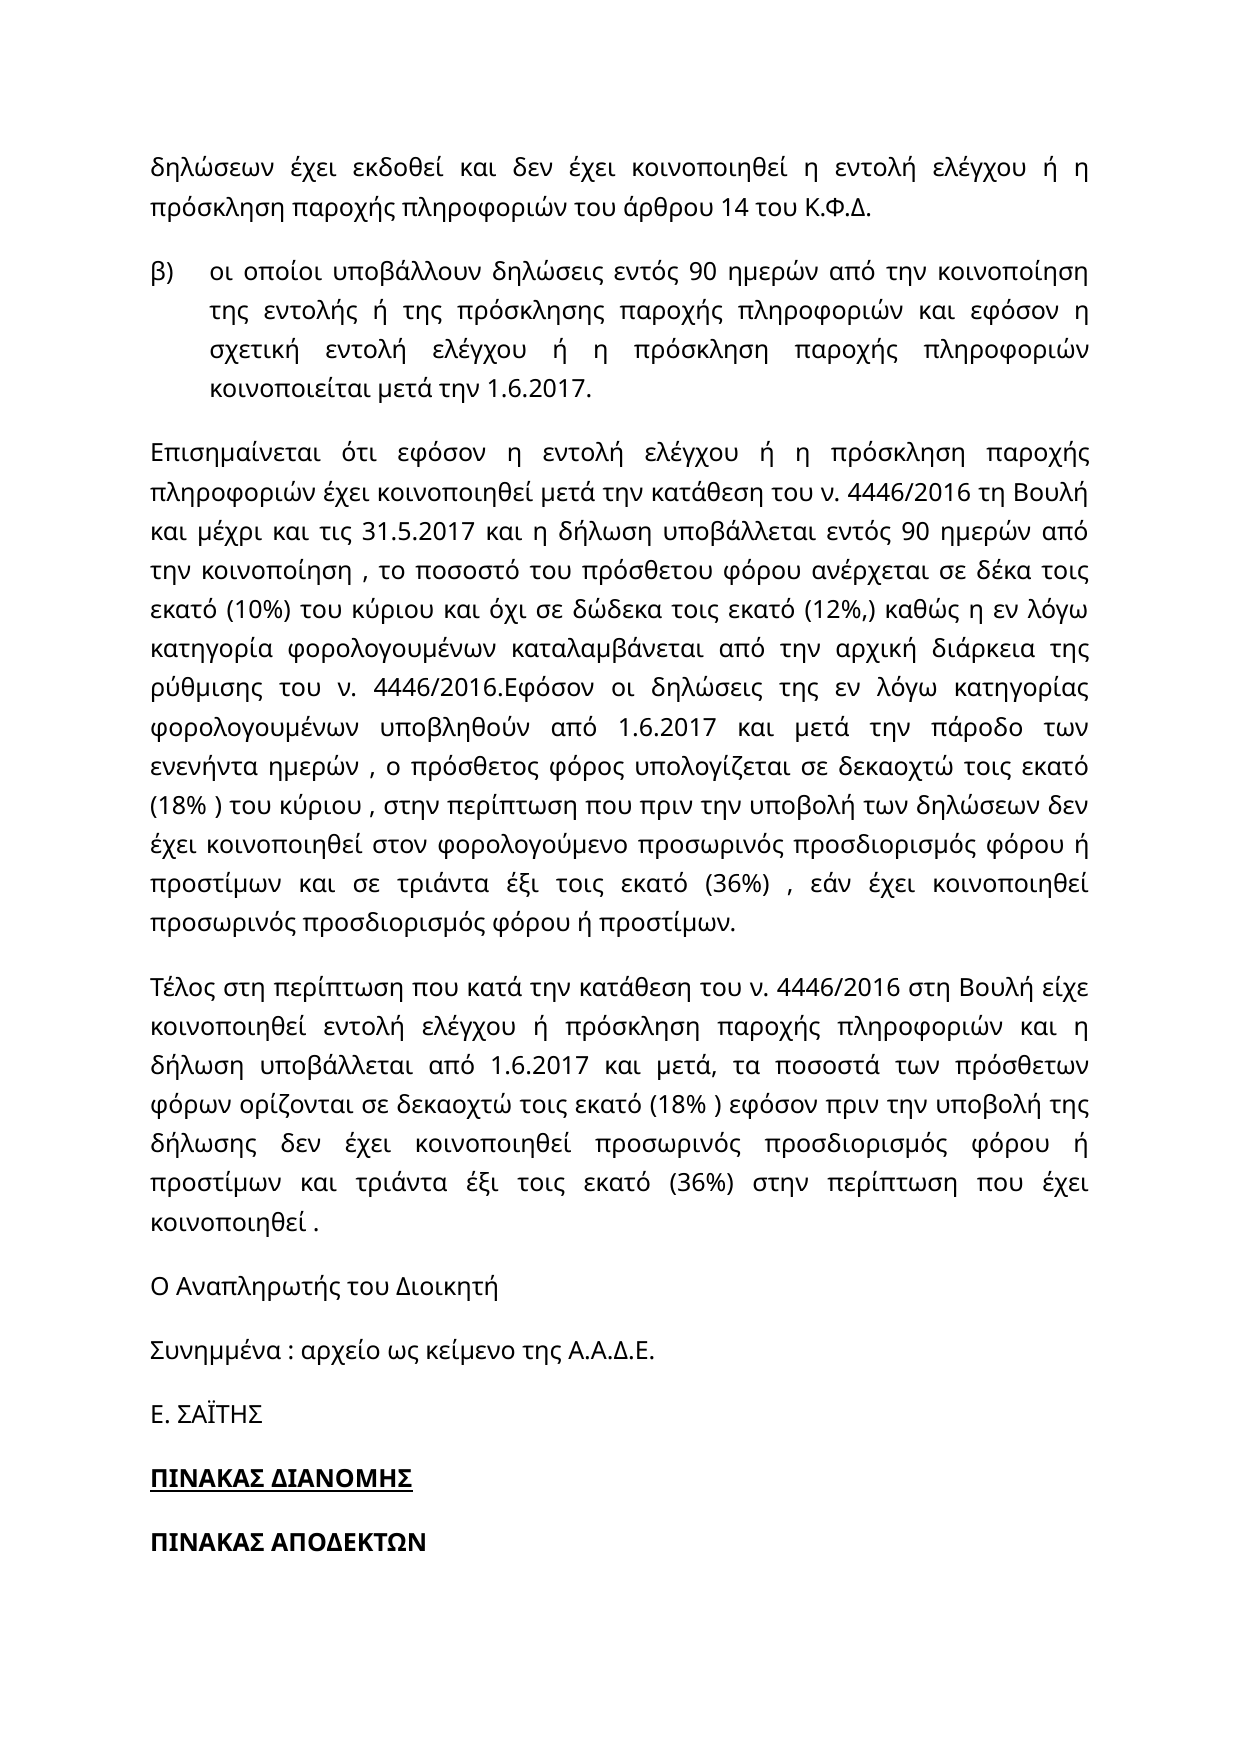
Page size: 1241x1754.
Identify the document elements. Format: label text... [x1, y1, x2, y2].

text Ο Αναπληρωτής του Διοικητή [150, 1268, 1090, 1302]
text Ε. ΣΑΪΤΗΣ [150, 1397, 1090, 1431]
text Συνημμένα : αρχείο ως κείμενο της Α.Α.Δ.Ε. [150, 1332, 1090, 1367]
text Τέλος στη περίπτωση που κατά την κατάθεση του ν. 4446/2016 στη Βουλή είχε κοινοποιηθεί εντολή ελέγχου ή πρόσκληση παροχής πληροφοριών και η δήλωση υποβάλλεται από 1.6.2017 και μετά, τα ποσοστά των πρόσθετων φόρων ορίζονται σε δεκαοχτώ τοις εκατό (18% ) εφόσον πριν την υποβολή της δήλωσης δεν έχει κοινοποιηθεί προσωρινός προσδιορισμός φόρου ή προστίμων και τριάντα έξι τοις εκατό (36%) στην περίπτωση που έχει κοινοποιηθεί . [150, 969, 1090, 1238]
text ΠΙΝΑΚΑΣ ΑΠΟΔΕΚΤΩΝ [150, 1525, 1090, 1559]
text Επισημαίνεται ότι εφόσον η εντολή ελέγχου ή η πρόσκληση παροχής πληροφοριών έχει κοινοποιηθεί μετά την κατάθεση του ν. 4446/2016 τη Βουλή και μέχρι και τις 31.5.2017 και η δήλωση υποβάλλεται εντός 90 ημερών από την κοινοποίηση , το ποσοστό του πρόσθετου φόρου ανέρχεται σε δέκα τοις εκατό (10%) του κύριου και όχι σε δώδεκα τοις εκατό (12%,) καθώς η εν λόγω κατηγορία φορολογουμένων καταλαμβάνεται από την αρχική διάρκεια της ρύθμισης του ν. 4446/2016.Εφόσον οι δηλώσεις της εν λόγω κατηγορίας φορολογουμένων υποβληθούν από 1.6.2017 και μετά την πάροδο των ενενήντα ημερών , ο πρόσθετος φόρος υπολογίζεται σε δεκαοχτώ τοις εκατό (18% ) του κύριου , στην περίπτωση που πριν την υποβολή των δηλώσεων δεν έχει κοινοποιηθεί στον φορολογούμενο προσωρινός προσδιορισμός φόρου ή προστίμων και σε τριάντα έξι τοις εκατό (36%) , εάν έχει κοινοποιηθεί προσωρινός προσδιορισμός φόρου ή προστίμων. [150, 435, 1090, 939]
text ΠΙΝΑΚΑΣ ΔΙΑΝΟΜΗΣ [150, 1461, 1090, 1495]
text δηλώσεων έχει εκδοθεί και δεν έχει κοινοποιηθεί η εντολή ελέγχου ή η πρόσκληση παροχής πληροφοριών του άρθρου 14 του Κ.Φ.Δ. [150, 150, 1090, 223]
list β) οι οποίοι υποβάλλουν δηλώσεις εντός 90 ημερών από την κοινοποίηση της εντολής ή της πρόσκλησης παροχής πληροφοριών και εφόσον η σχετική εντολή ελέγχου ή η πρόσκληση παροχής πληροφοριών κοινοποιείται μετά την 1.6.2017. [150, 253, 1090, 405]
